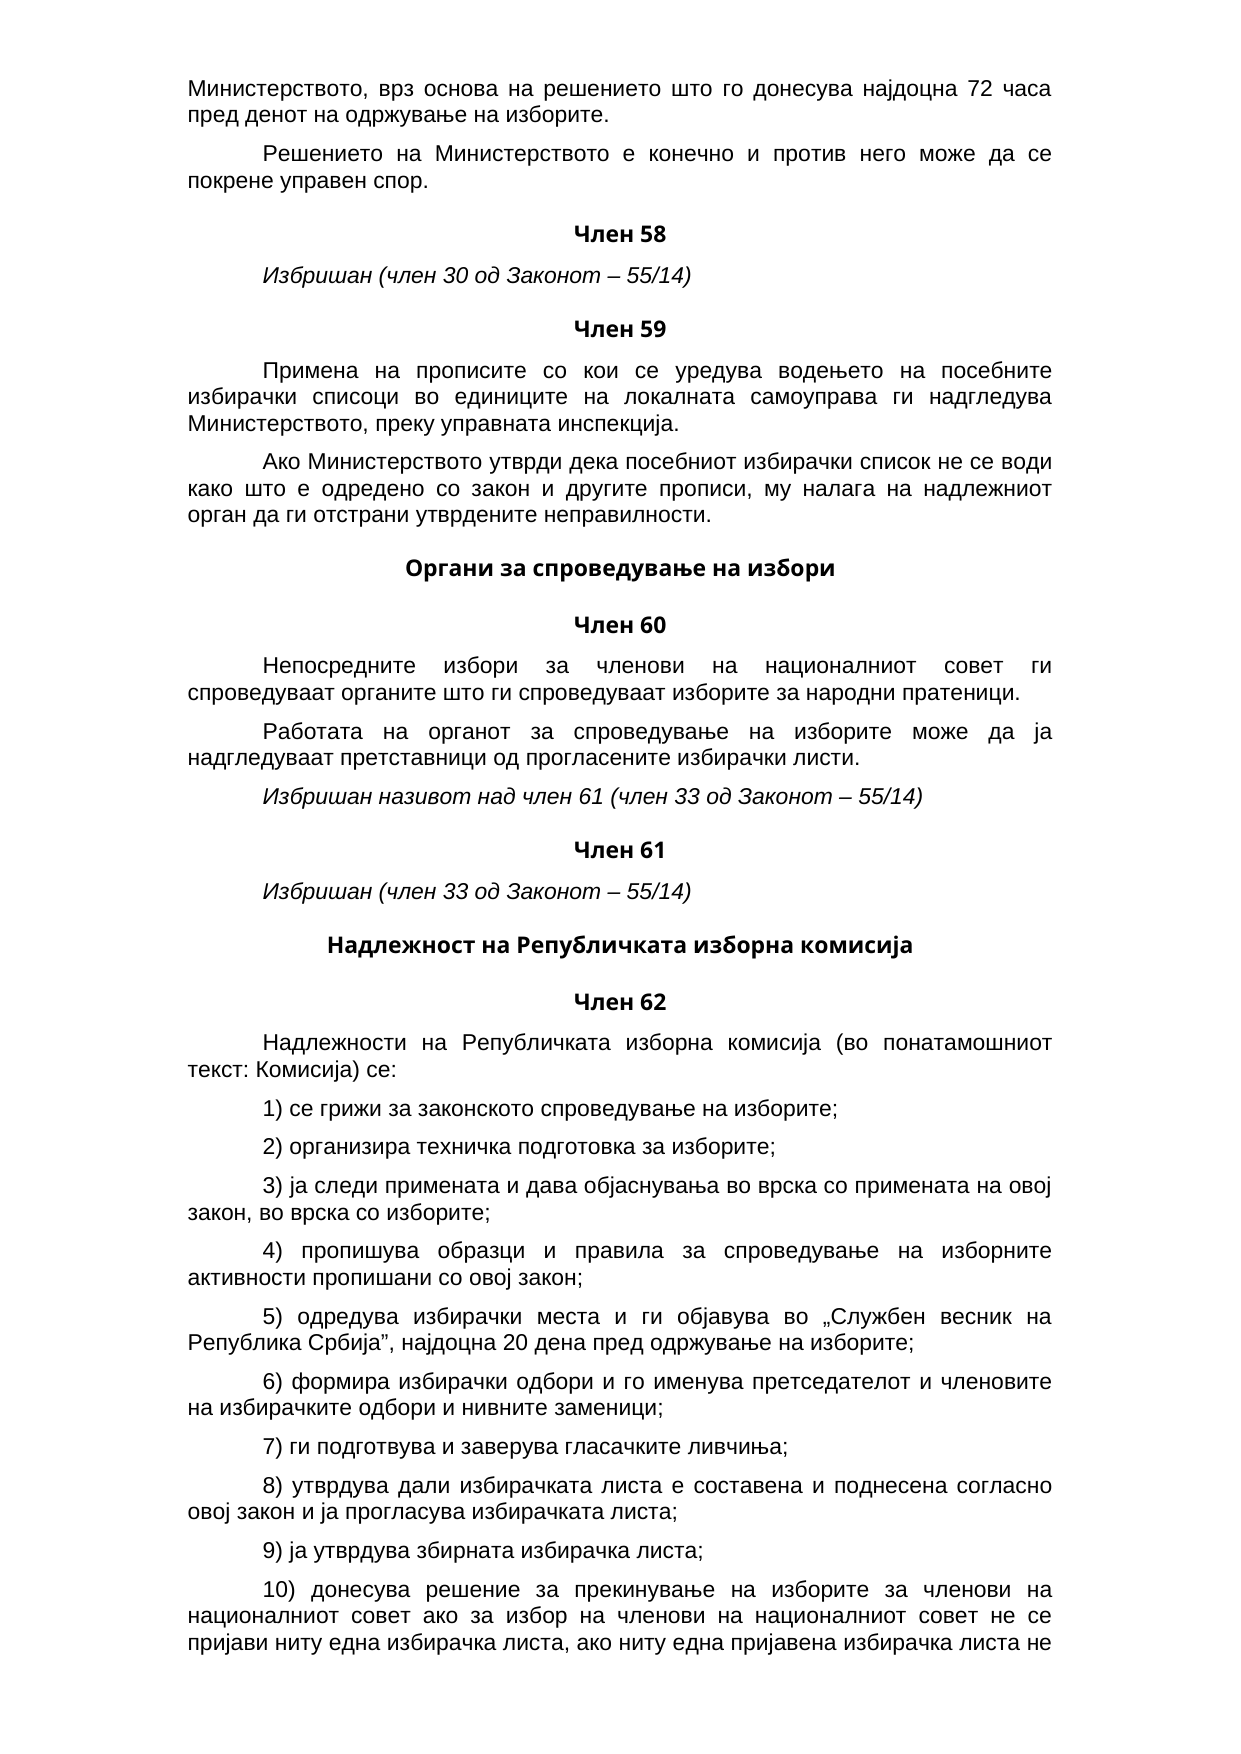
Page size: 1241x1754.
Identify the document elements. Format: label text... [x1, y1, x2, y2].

text Надлежност на Републичката изборна комисија [262, 929, 978, 961]
text 1) се грижи за законското спроведување на изборите; [187, 1094, 1053, 1121]
text Член 59 [262, 313, 978, 344]
text Избришан (член 30 од Законот – 55/14) [187, 262, 1053, 288]
text 8) утврдува дали избирачката листа е составена и поднесена согласно овој закон и ја прогласува избирачката листа; [187, 1472, 1053, 1524]
text Непосредните избори за членови на националниот совет ги спроведуваат органите што ги спроведуваат изборите за народни пратеници. [187, 652, 1053, 705]
text 3) ја следи примената и дава објаснувања во врска со примената на овој закон, во врска со изборите; [187, 1172, 1053, 1225]
text 6) формира избирачки одбори и го именува претседателот и членовите на избирачките одбори и нивните заменици; [187, 1368, 1053, 1421]
text Избришан називот над член 61 (член 33 од Законот – 55/14) [187, 783, 1053, 809]
text Избришан (член 33 од Законот – 55/14) [187, 878, 1053, 904]
text Член 62 [262, 986, 978, 1017]
text Примена на прописите со кои се уредува водењето на посебните избирачки списоци во единиците на локалната самоуправа ги надгледува Министерството, преку управната инспекција. [187, 357, 1053, 436]
text 9) ја утврдува збирната избирачка листа; [187, 1537, 1053, 1563]
text Органи за спроведување на избори [262, 552, 978, 584]
text 2) организира техничка подготовка за изборите; [187, 1133, 1053, 1160]
text Член 58 [262, 218, 978, 249]
text 10) донесува решение за прекинување на изборите за членови на националниот совет ако за избор на членови на националниот совет не се пријави ниту една избирачка листа, ако ниту една пријавена избирачка листа не [187, 1576, 1053, 1655]
text Министерството, врз основа на решението што го донесува најдоцна 72 часа пред денот на одржување на изборите. [187, 75, 1053, 128]
text Член 61 [262, 834, 978, 865]
text 4) пропишува образци и правила за спроведување на изборните активности пропишани со овој закон; [187, 1237, 1053, 1290]
text Член 60 [262, 609, 978, 640]
text Надлежности на Републичката изборна комисија (во понатамошниот текст: Комисија) се: [187, 1029, 1053, 1082]
text 5) одредува избирачки места и ги објавува во „Службен весник на Република Србија”, најдоцна 20 дена пред одржување на изборите; [187, 1303, 1053, 1355]
text Ако Министерството утврди дека посебниот избирачки список не се води како што е одредено со закон и другите прописи, му налага на надлежниот орган да ги отстрани утврдените неправилности. [187, 448, 1053, 527]
text Работата на органот за спроведување на изборите може да ја надгледуваат претставници од прогласените избирачки листи. [187, 718, 1053, 770]
text Решението на Министерството е конечно и против него може да се покрене управен спор. [187, 140, 1053, 193]
text 7) ги подготвува и заверува гласачките ливчиња; [187, 1433, 1053, 1459]
